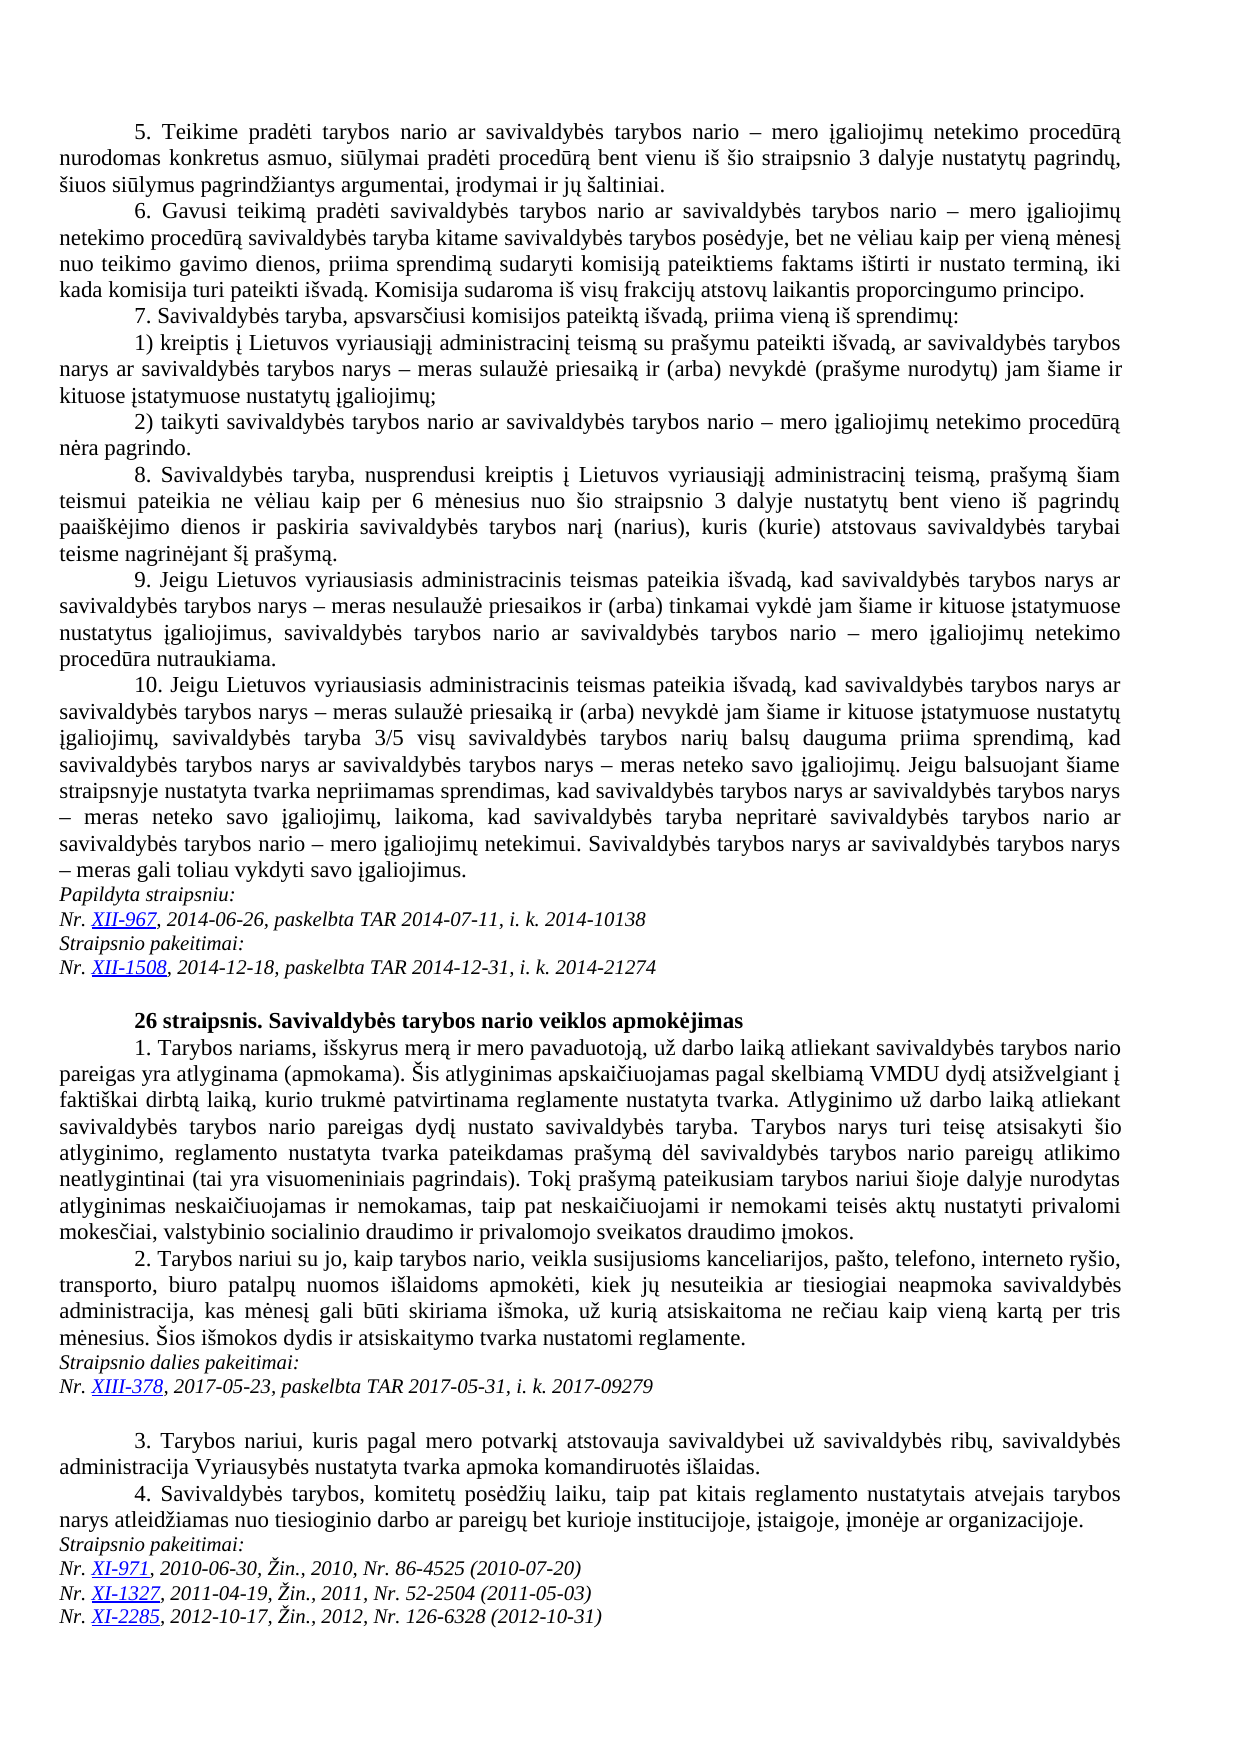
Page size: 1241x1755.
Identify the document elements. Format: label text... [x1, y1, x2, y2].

text 3. Tarybos nariui, kuris pagal mero potvarkį atstovauja savivaldybei už savivaldybės ribų, savivaldybės administracija Vyriausybės nustatyta tvarka apmoka komandiruotės išlaidas. [59, 1427, 1122, 1479]
text Nr. XI-2285, 2012-10-17, Žin., 2012, Nr. 126-6328 (2012-10-31) [59, 1604, 1122, 1628]
text 5. Teikime pradėti tarybos nario ar savivaldybės tarybos nario – mero įgaliojimų netekimo procedūrą nurodomas konkretus asmuo, siūlymai pradėti procedūrą bent vienu iš šio straipsnio 3 dalyje nustatytų pagrindų, šiuos siūlymus pagrindžiantys argumentai, įrodymai ir jų šaltiniai. [59, 118, 1122, 197]
text Nr. XIII-378, 2017-05-23, paskelbta TAR 2017-05-31, i. k. 2017-09279 [59, 1374, 1122, 1398]
text Straipsnio pakeitimai: [59, 1532, 1122, 1556]
text Nr. XI-1327, 2011-04-19, Žin., 2011, Nr. 52-2504 (2011-05-03) [59, 1580, 1122, 1604]
text 2) taikyti savivaldybės tarybos nario ar savivaldybės tarybos nario – mero įgaliojimų netekimo procedūrą nėra pagrindo. [59, 408, 1122, 461]
text Straipsnio pakeitimai: [59, 931, 1122, 954]
text 7. Savivaldybės taryba, apsvarsčiusi komisijos pateiktą išvadą, priima vieną iš sprendimų: [59, 303, 1122, 329]
text Papildyta straipsniu: [59, 882, 1122, 906]
text 2. Tarybos nariui su jo, kaip tarybos nario, veikla susijusioms kanceliarijos, pašto, telefono, interneto ryšio, transporto, biuro patalpų nuomos išlaidoms apmokėti, kiek jų nesuteikia ar tiesiogiai neapmoka savivaldybės administracija, kas mėnesį gali būti skiriama išmoka, už kurią atsiskaitoma ne rečiau kaip vieną kartą per tris mėnesius. Šios išmokos dydis ir atsiskaitymo tvarka nustatomi reglamente. [59, 1244, 1122, 1350]
text 1) kreiptis į Lietuvos vyriausiąjį administracinį teismą su prašymu pateikti išvadą, ar savivaldybės tarybos narys ar savivaldybės tarybos narys – meras sulaužė priesaiką ir (arba) nevykdė (prašyme nurodytų) jam šiame ir kituose įstatymuose nustatytų įgaliojimų; [59, 329, 1122, 408]
text 10. Jeigu Lietuvos vyriausiasis administracinis teismas pateikia išvadą, kad savivaldybės tarybos narys ar savivaldybės tarybos narys – meras sulaužė priesaiką ir (arba) nevykdė jam šiame ir kituose įstatymuose nustatytų įgaliojimų, savivaldybės taryba 3/5 visų savivaldybės tarybos narių balsų dauguma priima sprendimą, kad savivaldybės tarybos narys ar savivaldybės tarybos narys – meras neteko savo įgaliojimų. Jeigu balsuojant šiame straipsnyje nustatyta tvarka nepriimamas sprendimas, kad savivaldybės tarybos narys ar savivaldybės tarybos narys – meras neteko savo įgaliojimų, laikoma, kad savivaldybės taryba nepritarė savivaldybės tarybos nario ar savivaldybės tarybos nario – mero įgaliojimų netekimui. Savivaldybės tarybos narys ar savivaldybės tarybos narys – meras gali toliau vykdyti savo įgaliojimus. [59, 672, 1122, 882]
text Straipsnio dalies pakeitimai: [59, 1350, 1122, 1374]
text 6. Gavusi teikimą pradėti savivaldybės tarybos nario ar savivaldybės tarybos nario – mero įgaliojimų netekimo procedūrą savivaldybės taryba kitame savivaldybės tarybos posėdyje, bet ne vėliau kaip per vieną mėnesį nuo teikimo gavimo dienos, priima sprendimą sudaryti komisiją pateiktiems faktams ištirti ir nustato terminą, iki kada komisija turi pateikti išvadą. Komisija sudaroma iš visų frakcijų atstovų laikantis proporcingumo principo. [59, 197, 1122, 303]
text 1. Tarybos nariams, išskyrus merą ir mero pavaduotoją, už darbo laiką atliekant savivaldybės tarybos nario pareigas yra atlyginama (apmokama). Šis atlyginimas apskaičiuojamas pagal skelbiamą VMDU dydį atsižvelgiant į faktiškai dirbtą laiką, kurio trukmė patvirtinama reglamente nustatyta tvarka. Atlyginimo už darbo laiką atliekant savivaldybės tarybos nario pareigas dydį nustato savivaldybės taryba. Tarybos narys turi teisę atsisakyti šio atlyginimo, reglamento nustatyta tvarka pateikdamas prašymą dėl savivaldybės tarybos nario pareigų atlikimo neatlygintinai (tai yra visuomeniniais pagrindais). Tokį prašymą pateikusiam tarybos nariui šioje dalyje nurodytas atlyginimas neskaičiuojamas ir nemokamas, taip pat neskaičiuojami ir nemokami teisės aktų nustatyti privalomi mokesčiai, valstybinio socialinio draudimo ir privalomojo sveikatos draudimo įmokos. [59, 1034, 1122, 1244]
text 8. Savivaldybės taryba, nusprendusi kreiptis į Lietuvos vyriausiąjį administracinį teismą, prašymą šiam teismui pateikia ne vėliau kaip per 6 mėnesius nuo šio straipsnio 3 dalyje nustatytų bent vieno iš pagrindų paaiškėjimo dienos ir paskiria savivaldybės tarybos narį (narius), kuris (kurie) atstovaus savivaldybės tarybai teisme nagrinėjant šį prašymą. [59, 461, 1122, 566]
text 26 straipsnis. Savivaldybės tarybos nario veiklos apmokėjimas [59, 1007, 1122, 1034]
text Nr. XII-1508, 2014-12-18, paskelbta TAR 2014-12-31, i. k. 2014-21274 [59, 954, 1122, 979]
text Nr. XI-971, 2010-06-30, Žin., 2010, Nr. 86-4525 (2010-07-20) [59, 1556, 1122, 1580]
text Nr. XII-967, 2014-06-26, paskelbta TAR 2014-07-11, i. k. 2014-10138 [59, 906, 1122, 931]
text 4. Savivaldybės tarybos, komitetų posėdžių laiku, taip pat kitais reglamento nustatytais atvejais tarybos narys atleidžiamas nuo tiesioginio darbo ar pareigų bet kurioje institucijoje, įstaigoje, įmonėje ar organizacijoje. [59, 1479, 1122, 1532]
text 9. Jeigu Lietuvos vyriausiasis administracinis teismas pateikia išvadą, kad savivaldybės tarybos narys ar savivaldybės tarybos narys – meras nesulaužė priesaikos ir (arba) tinkamai vykdė jam šiame ir kituose įstatymuose nustatytus įgaliojimus, savivaldybės tarybos nario ar savivaldybės tarybos nario – mero įgaliojimų netekimo procedūra nutraukiama. [59, 566, 1122, 672]
